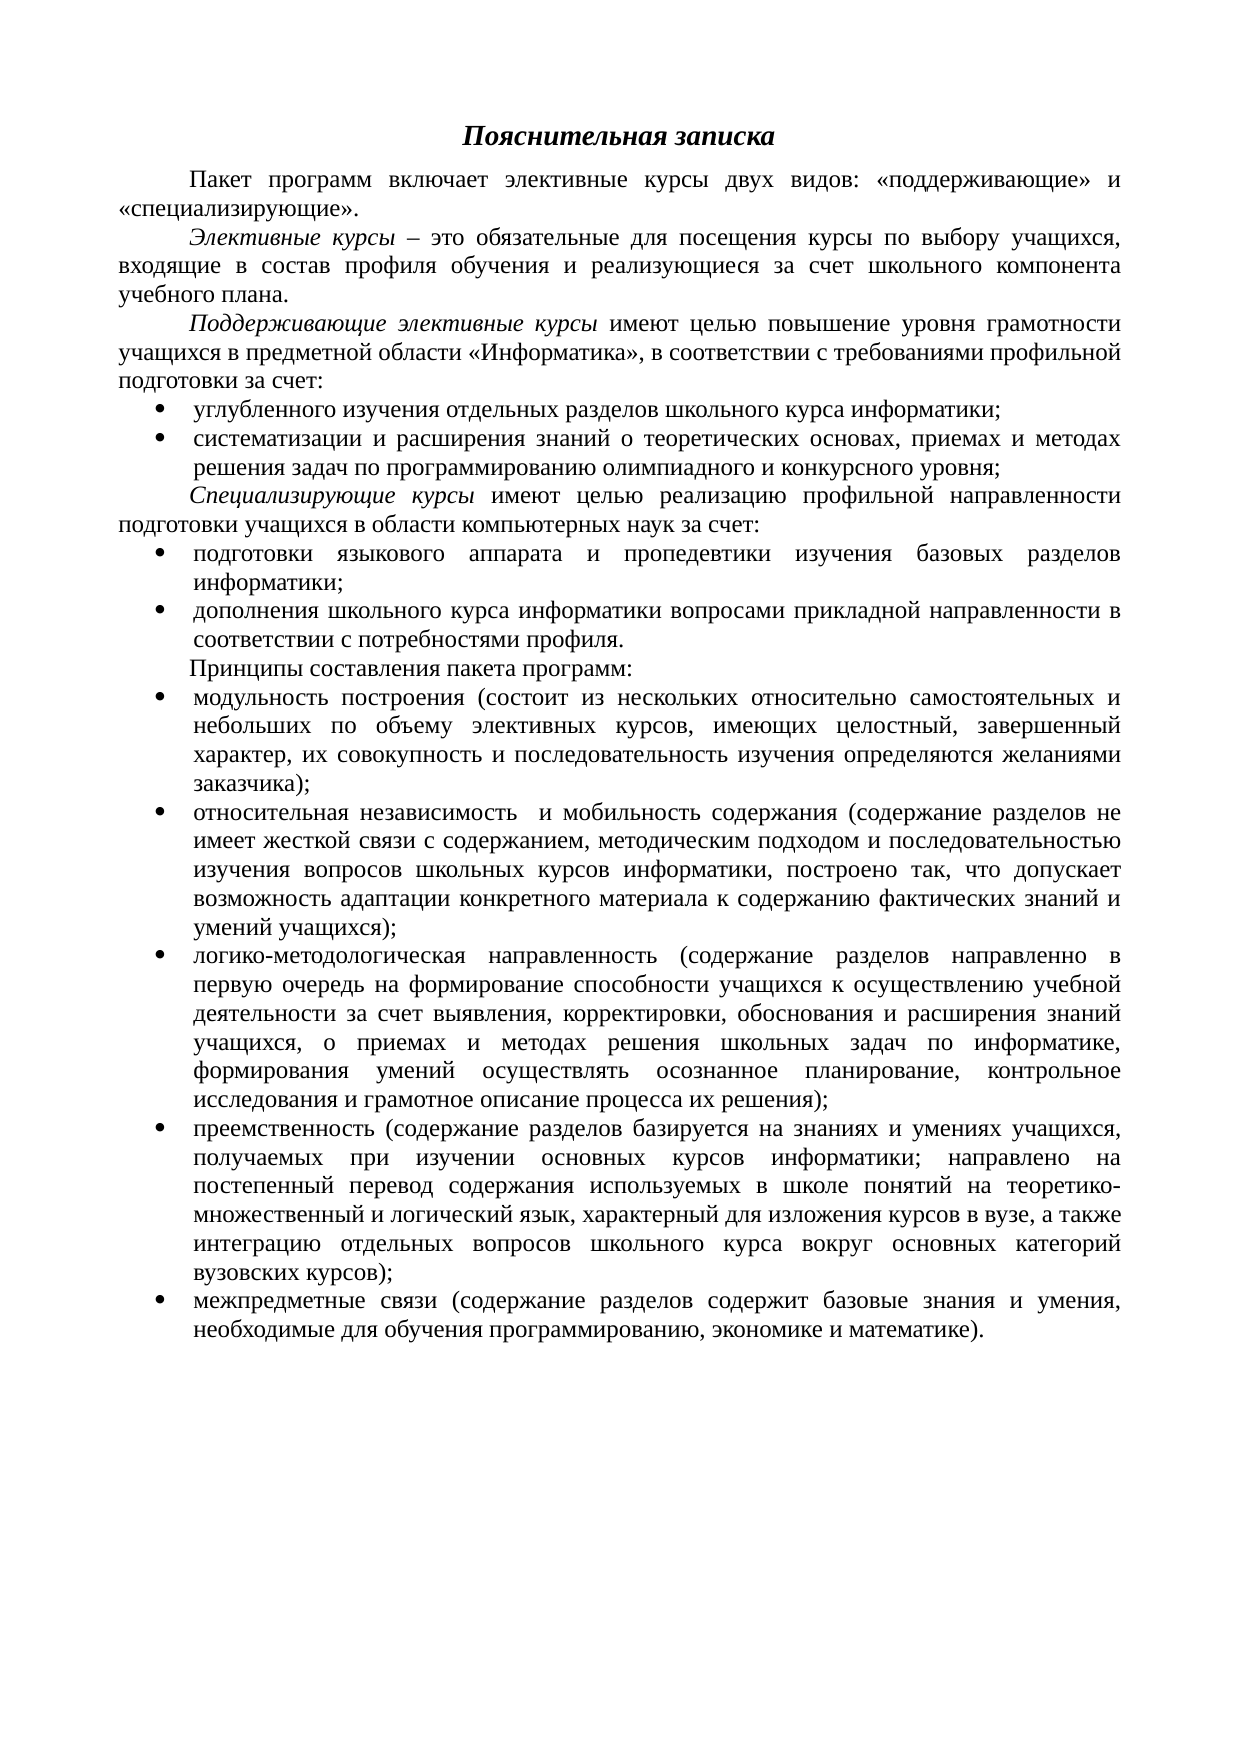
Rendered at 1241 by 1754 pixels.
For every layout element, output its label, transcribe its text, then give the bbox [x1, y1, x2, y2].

list межпредметные связи (содержание разделов содержит базовые знания и умения, необходимые для обучения программированию, экономике и математике). [156, 1285, 1122, 1343]
subtitle Пояснительная записка [118, 118, 1122, 152]
list модульность построения (состоит из нескольких относительно самостоятельных и небольших по объему элективных курсов, имеющих целостный, завершенный характер, их совокупность и последовательность изучения определяются желаниями заказчика); [156, 682, 1122, 797]
text Специализирующие курсы имеют целью реализацию профильной направленности подготовки учащихся в области компьютерных наук за счет: [118, 480, 1122, 538]
list систематизации и расширения знаний о теоретических основах, приемах и методах решения задач по программированию олимпиадного и конкурсного уровня; [156, 423, 1122, 480]
text Поддерживающие элективные курсы имеют целью повышение уровня грамотности учащихся в предметной области «Информатика», в соответствии с требованиями профильной подготовки за счет: [118, 308, 1122, 394]
list относительная независимость и мобильность содержания (содержание разделов не имеет жесткой связи с содержанием, методическим подходом и последовательностью изучения вопросов школьных курсов информатики, построено так, что допускает возможность адаптации конкретного материала к содержанию фактических знаний и умений учащихся); [156, 797, 1122, 940]
text Пакет программ включает элективные курсы двух видов: «поддерживающие» и «специализирующие». [118, 164, 1122, 222]
list преемственность (содержание разделов базируется на знаниях и умениях учащихся, получаемых при изучении основных курсов информатики; направлено на постепенный перевод содержания используемых в школе понятий на теоретико-множественный и логический язык, характерный для изложения курсов в вузе, а также интеграцию отдельных вопросов школьного курса вокруг основных категорий вузовских курсов); [156, 1113, 1122, 1285]
text Принципы составления пакета программ: [118, 653, 1122, 682]
list подготовки языкового аппарата и пропедевтики изучения базовых разделов информатики; [156, 538, 1122, 595]
list логико-методологическая направленность (содержание разделов направленно в первую очередь на формирование способности учащихся к осуществлению учебной деятельности за счет выявления, корректировки, обоснования и расширения знаний учащихся, о приемах и методах решения школьных задач по информатике, формирования умений осуществлять осознанное планирование, контрольное исследования и грамотное описание процесса их решения); [156, 940, 1122, 1113]
list дополнения школьного курса информатики вопросами прикладной направленности в соответствии с потребностями профиля. [156, 595, 1122, 653]
list углубленного изучения отдельных разделов школьного курса информатики; [156, 394, 1122, 423]
text Элективные курсы – это обязательные для посещения курсы по выбору учащихся, входящие в состав профиля обучения и реализующиеся за счет школьного компонента учебного плана. [118, 222, 1122, 308]
